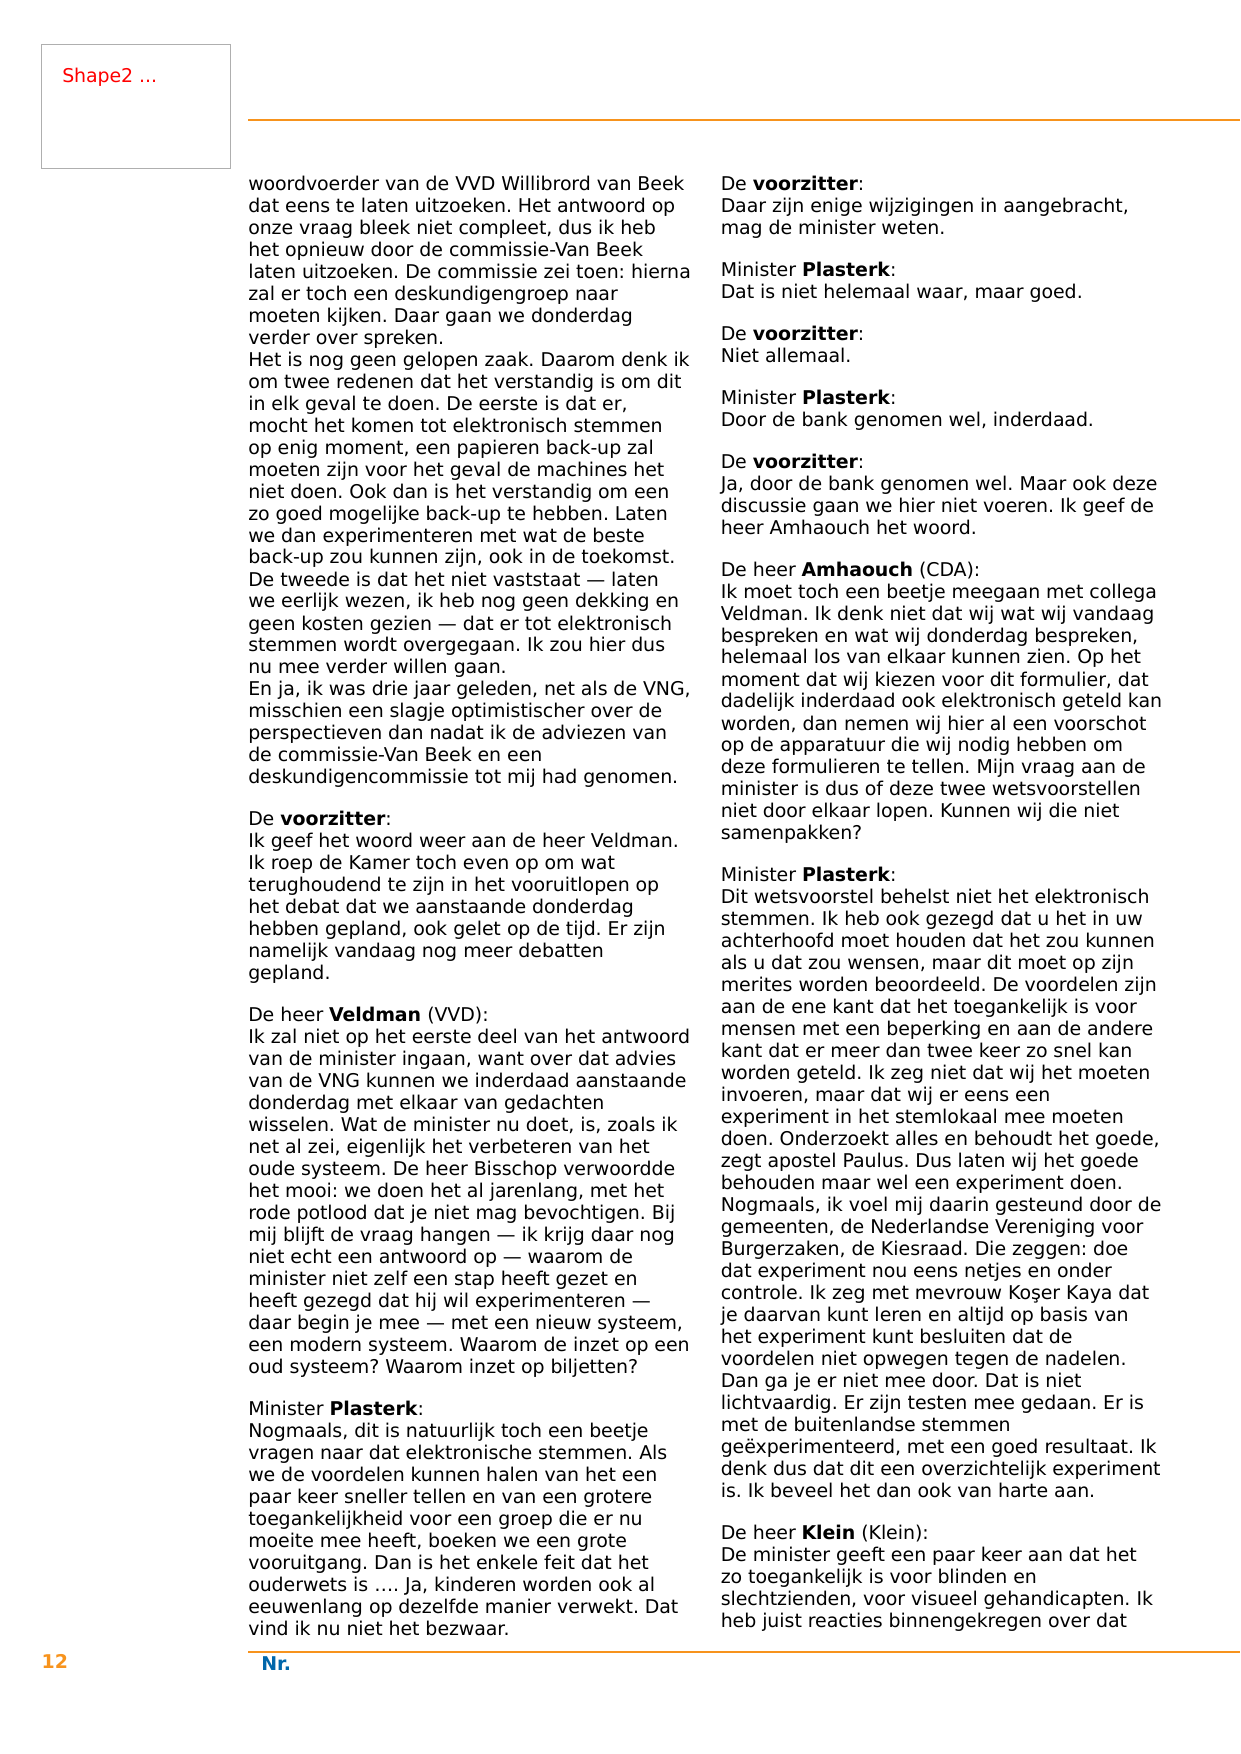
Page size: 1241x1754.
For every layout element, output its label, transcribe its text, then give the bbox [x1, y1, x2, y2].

text Dat is niet helemaal waar, maar goed. [721, 281, 1163, 303]
text Het is nog geen gelopen zaak. Daarom denk ik om twee redenen dat het verstandig is om dit in elk geval te doen. De eerste is dat er, mocht het komen tot elektronisch stemmen op enig moment, een papieren back-up zal moeten zijn voor het geval de machines het niet doen. Ook dan is het verstandig om een zo goed mogelijke back-up te hebben. Laten we dan experimenteren met wat de beste back-up zou kunnen zijn, ook in de toekomst. De tweede is dat het niet vaststaat — laten we eerlijk wezen, ik heb nog geen dekking en geen kosten gezien — dat er tot elektronisch stemmen wordt overgegaan. Ik zou hier dus nu mee verder willen gaan. [248, 349, 691, 678]
text Nogmaals, dit is natuurlijk toch een beetje vragen naar dat elektronische stemmen. Als we de voordelen kunnen halen van het een paar keer sneller tellen en van een grotere toegankelijkheid voor een groep die er nu moeite mee heeft, boeken we een grote vooruitgang. Dan is het enkele feit dat het ouderwets is …. Ja, kinderen worden ook al eeuwenlang op dezelfde manier verwekt. Dat vind ik nu niet het bezwaar. [248, 1420, 691, 1639]
text Minister Plasterk: [721, 387, 1163, 409]
text Daar zijn enige wijzigingen in aangebracht, mag de minister weten. [721, 195, 1163, 239]
text De heer Veldman (VVD): [248, 1004, 691, 1026]
text Ik geef het woord weer aan de heer Veldman. Ik roep de Kamer toch even op om wat terughoudend te zijn in het vooruitlopen op het debat dat we aanstaande donderdag hebben gepland, ook gelet op de tijd. Er zijn namelijk vandaag nog meer debatten gepland. [248, 830, 691, 984]
text woordvoerder van de VVD Willibrord van Beek dat eens te laten uitzoeken. Het antwoord op onze vraag bleek niet compleet, dus ik heb het opnieuw door de commissie-Van Beek laten uitzoeken. De commissie zei toen: hierna zal er toch een deskundigengroep naar moeten kijken. Daar gaan we donderdag verder over spreken. [248, 173, 691, 349]
text De voorzitter: [721, 323, 1163, 345]
text De heer Klein (Klein): [721, 1522, 1163, 1544]
text Ik moet toch een beetje meegaan met collega Veldman. Ik denk niet dat wij wat wij vandaag bespreken en wat wij donderdag bespreken, helemaal los van elkaar kunnen zien. Op het moment dat wij kiezen voor dit formulier, dat dadelijk inderdaad ook elektronisch geteld kan worden, dan nemen wij hier al een voorschot op de apparatuur die wij nodig hebben om deze formulieren te tellen. Mijn vraag aan de minister is dus of deze twee wetsvoorstellen niet door elkaar lopen. Kunnen wij die niet samenpakken? [721, 581, 1163, 844]
text Ja, door de bank genomen wel. Maar ook deze discussie gaan we hier niet voeren. Ik geef de heer Amhaouch het woord. [721, 473, 1163, 538]
text Minister Plasterk: [721, 259, 1163, 281]
text De voorzitter: [721, 173, 1163, 195]
text Minister Plasterk: [248, 1398, 691, 1420]
text Door de bank genomen wel, inderdaad. [721, 409, 1163, 431]
text De voorzitter: [721, 451, 1163, 473]
text De heer Amhaouch (CDA): [721, 558, 1163, 581]
text Dit wetsvoorstel behelst niet het elektronisch stemmen. Ik heb ook gezegd dat u het in uw achterhoofd moet houden dat het zou kunnen als u dat zou wensen, maar dit moet op zijn merites worden beoordeeld. De voordelen zijn aan de ene kant dat het toegankelijk is voor mensen met een beperking en aan de andere kant dat er meer dan twee keer zo snel kan worden geteld. Ik zeg niet dat wij het moeten invoeren, maar dat wij er eens een experiment in het stemlokaal mee moeten doen. Onderzoekt alles en behoudt het goede, zegt apostel Paulus. Dus laten wij het goede behouden maar wel een experiment doen. Nogmaals, ik voel mij daarin gesteund door de gemeenten, de Nederlandse Vereniging voor Burgerzaken, de Kiesraad. Die zeggen: doe dat experiment nou eens netjes en onder controle. Ik zeg met mevrouw Koşer Kaya dat je daarvan kunt leren en altijd op basis van het experiment kunt besluiten dat de voordelen niet opwegen tegen de nadelen. Dan ga je er niet mee door. Dat is niet lichtvaardig. Er zijn testen mee gedaan. Er is met de buitenlandse stemmen geëxperimenteerd, met een goed resultaat. Ik denk dus dat dit een overzichtelijk experiment is. Ik beveel het dan ook van harte aan. [721, 886, 1163, 1502]
text Ik zal niet op het eerste deel van het antwoord van de minister ingaan, want over dat advies van de VNG kunnen we inderdaad aanstaande donderdag met elkaar van gedachten wisselen. Wat de minister nu doet, is, zoals ik net al zei, eigenlijk het verbeteren van het oude systeem. De heer Bisschop verwoordde het mooi: we doen het al jarenlang, met het rode potlood dat je niet mag bevochtigen. Bij mij blijft de vraag hangen — ik krijg daar nog niet echt een antwoord op — waarom de minister niet zelf een stap heeft gezet en heeft gezegd dat hij wil experimenteren — daar begin je mee — met een nieuw systeem, een modern systeem. Waarom de inzet op een oud systeem? Waarom inzet op biljetten? [248, 1026, 691, 1378]
text Minister Plasterk: [721, 864, 1163, 886]
text De voorzitter: [248, 808, 691, 830]
text En ja, ik was drie jaar geleden, net als de VNG, misschien een slagje optimistischer over de perspectieven dan nadat ik de adviezen van de commissie-Van Beek en een deskundigencommissie tot mij had genomen. [248, 678, 691, 788]
text De minister geeft een paar keer aan dat het zo toegankelijk is voor blinden en slechtzienden, voor visueel gehandicapten. Ik heb juist reacties binnengekregen over dat [721, 1544, 1163, 1632]
text Niet allemaal. [721, 345, 1163, 367]
